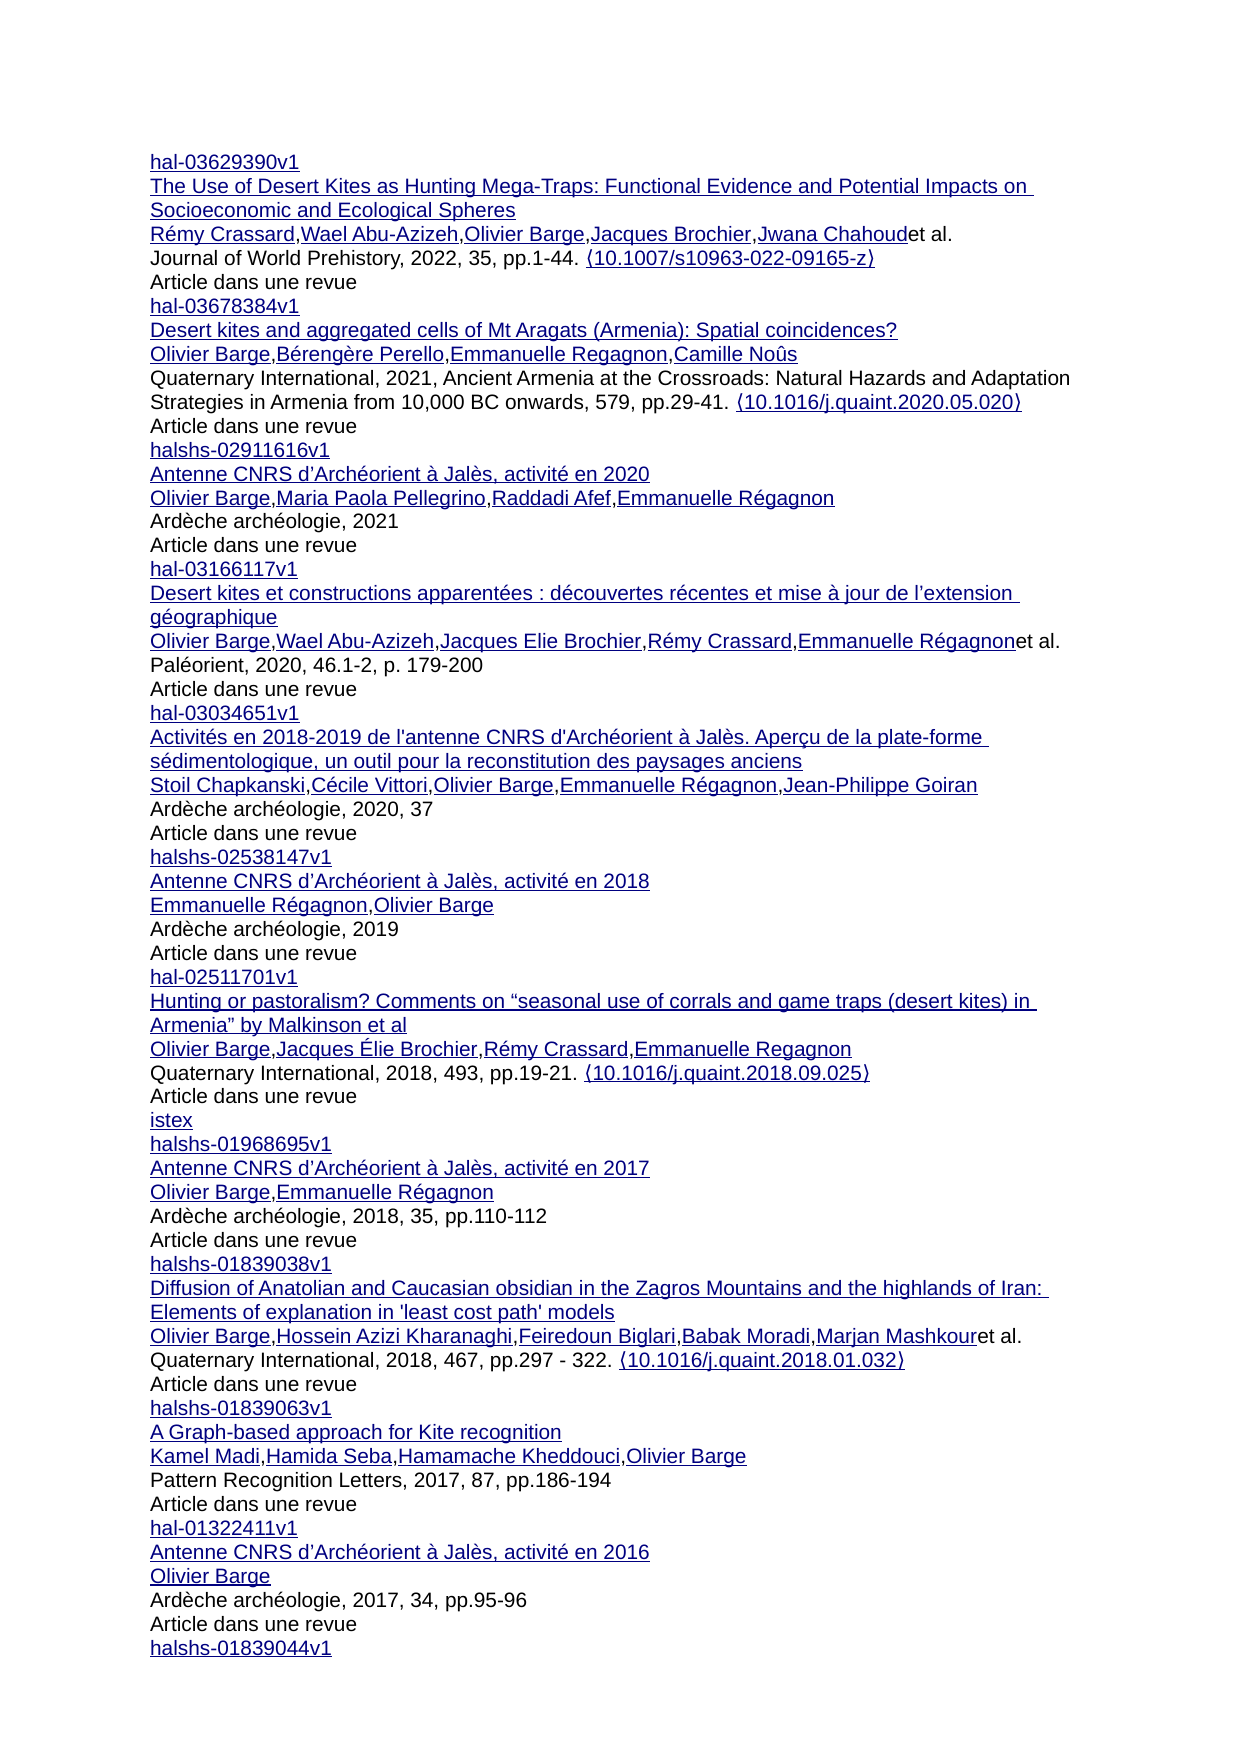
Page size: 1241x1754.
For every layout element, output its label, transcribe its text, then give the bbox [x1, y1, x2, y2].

table_cell Activités en 2018-2019 de l'antenne CNRS d'Archéorient à Jalès. Aperçu de la plate-forme sédimentologique, un outil pour la reconstitution des paysages anciens Stoil Chapkanski,Cécile Vittori,Olivier Barge,Emmanuelle Régagnon,Jean-Philippe Goiran Ardèche archéologie, 2020, 37 Article dans une revue halshs-02538147v1 [150, 725, 1090, 869]
table_cell Antenne CNRS d’Archéorient à Jalès, activité en 2016 Olivier Barge Ardèche archéologie, 2017, 34, pp.95-96 Article dans une revue halshs-01839044v1 [150, 1540, 1090, 1659]
table_cell Diffusion of Anatolian and Caucasian obsidian in the Zagros Mountains and the highlands of Iran: Elements of explanation in 'least cost path' models Olivier Barge,Hossein Azizi Kharanaghi,Feiredoun Biglari,Babak Moradi,Marjan Mashkouret al. Quaternary International, 2018, 467, pp.297 - 322. ⟨10.1016/j.quaint.2018.01.032⟩ Article dans une revue halshs-01839063v1 [150, 1276, 1090, 1420]
table_cell Antenne CNRS d’Archéorient à Jalès, activité en 2020 Olivier Barge,Maria Paola Pellegrino,Raddadi Afef,Emmanuelle Régagnon Ardèche archéologie, 2021 Article dans une revue hal-03166117v1 [150, 461, 1090, 581]
table_cell Desert kites et constructions apparentées : découvertes récentes et mise à jour de l’extension géographique Olivier Barge,Wael Abu-Azizeh,Jacques Elie Brochier,Rémy Crassard,Emmanuelle Régagnonet al. Paléorient, 2020, 46.1-2, p. 179-200 Article dans une revue hal-03034651v1 [150, 581, 1090, 725]
table_cell A Graph-based approach for Kite recognition Kamel Madi,Hamida Seba,Hamamache Kheddouci,Olivier Barge Pattern Recognition Letters, 2017, 87, pp.186-194 Article dans une revue hal-01322411v1 [150, 1420, 1090, 1539]
table_cell The Use of Desert Kites as Hunting Mega-Traps: Functional Evidence and Potential Impacts on Socioeconomic and Ecological Spheres Rémy Crassard,Wael Abu-Azizeh,Olivier Barge,Jacques Brochier,Jwana Chahoudet al. Journal of World Prehistory, 2022, 35, pp.1-44. ⟨10.1007/s10963-022-09165-z⟩ Article dans une revue hal-03678384v1 [150, 174, 1090, 318]
table_cell Hunting or pastoralism? Comments on “seasonal use of corrals and game traps (desert kites) in Armenia” by Malkinson et al Olivier Barge,Jacques Élie Brochier,Rémy Crassard,Emmanuelle Regagnon Quaternary International, 2018, 493, pp.19-21. ⟨10.1016/j.quaint.2018.09.025⟩ Article dans une revue istex halshs-01968695v1 [150, 989, 1090, 1156]
table_cell Desert kites and aggregated cells of Mt Aragats (Armenia): Spatial coincidences? Olivier Barge,Bérengère Perello,Emmanuelle Regagnon,Camille Noûs Quaternary International, 2021, Ancient Armenia at the Crossroads: Natural Hazards and Adaptation Strategies in Armenia from 10,000 BC onwards, 579, pp.29-41. ⟨10.1016/j.quaint.2020.05.020⟩ Article dans une revue halshs-02911616v1 [150, 318, 1090, 461]
table_cell hal-03629390v1 [150, 150, 1090, 174]
table_cell Antenne CNRS d’Archéorient à Jalès, activité en 2017 Olivier Barge,Emmanuelle Régagnon Ardèche archéologie, 2018, 35, pp.110-112 Article dans une revue halshs-01839038v1 [150, 1156, 1090, 1276]
table_cell Antenne CNRS d’Archéorient à Jalès, activité en 2018 Emmanuelle Régagnon,Olivier Barge Ardèche archéologie, 2019 Article dans une revue hal-02511701v1 [150, 869, 1090, 988]
